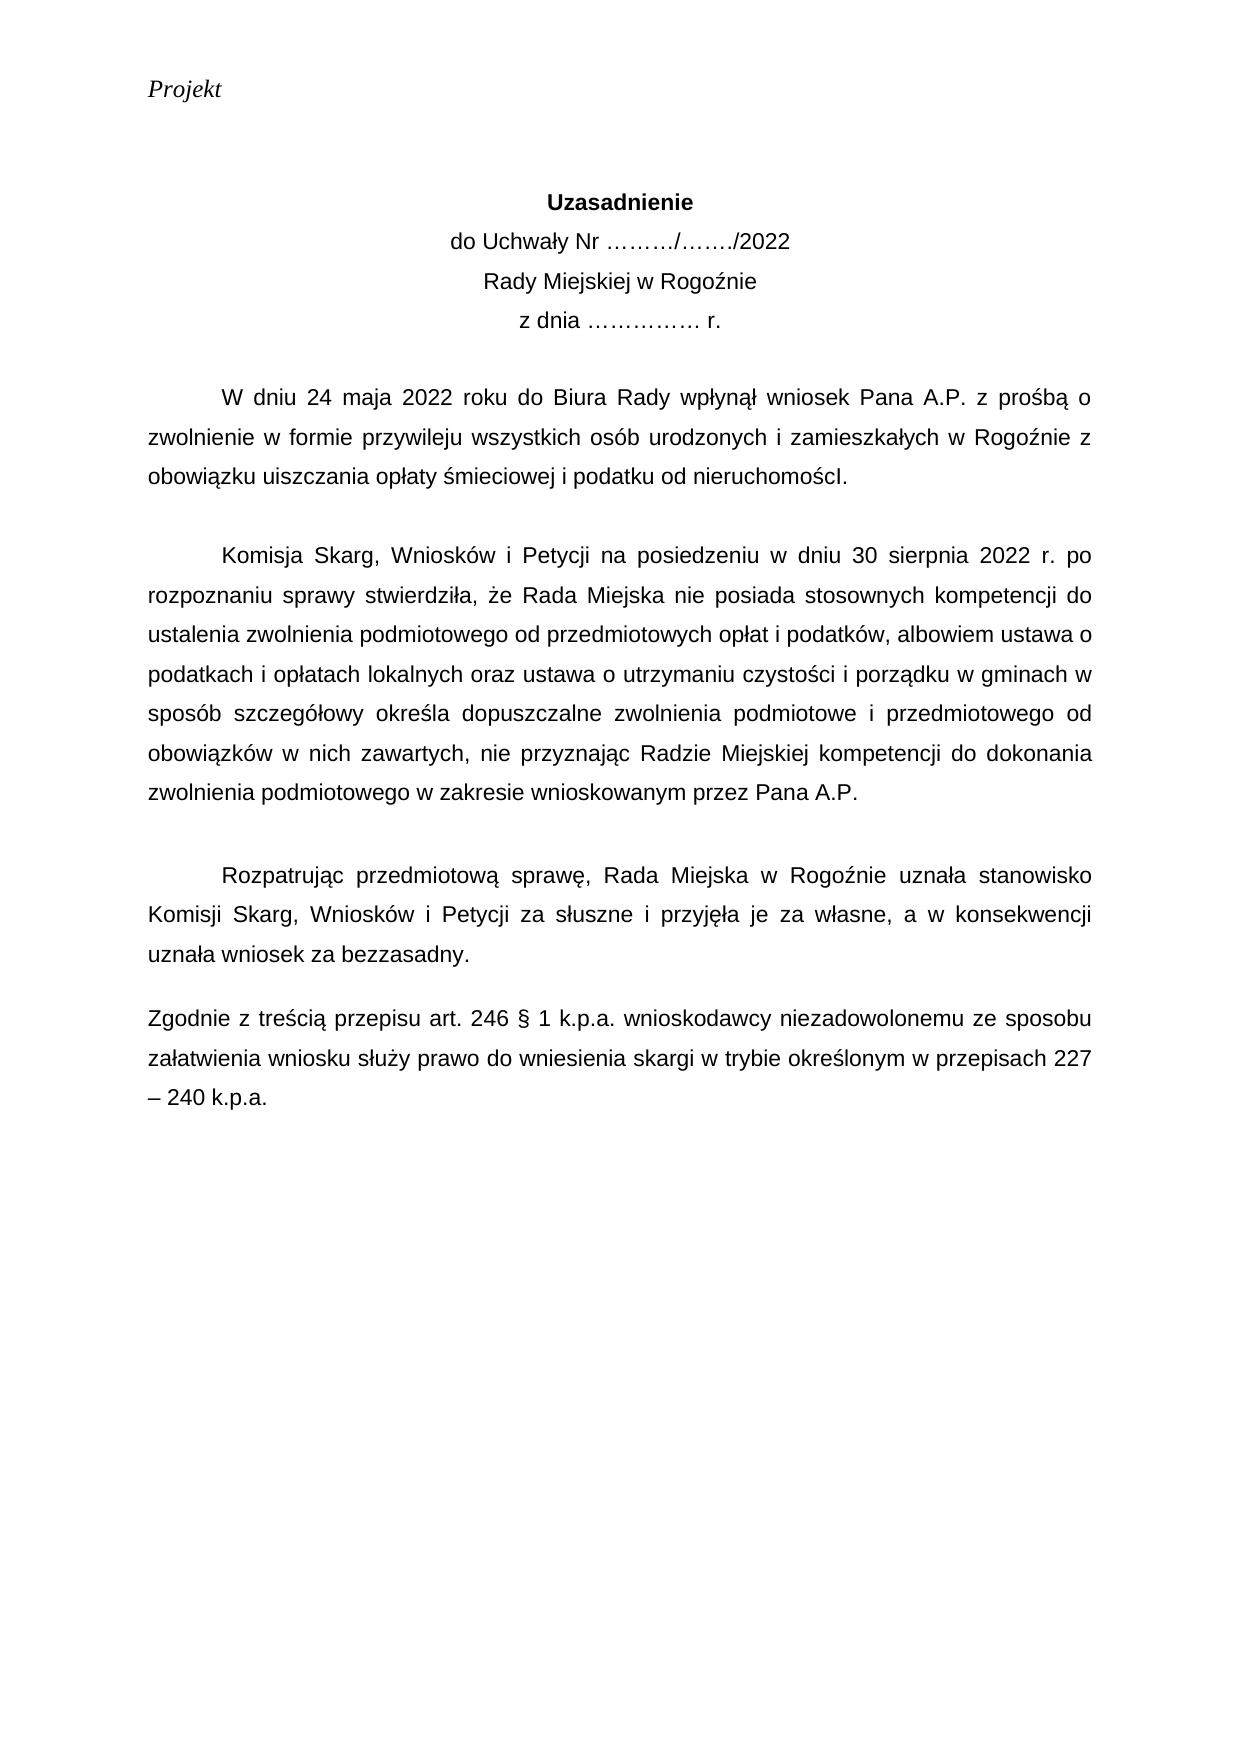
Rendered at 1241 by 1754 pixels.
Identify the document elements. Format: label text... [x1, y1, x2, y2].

text W dniu 24 maja 2022 roku do Biura Rady wpłynął wniosek Pana A.P. z prośbą o zwolnienie w formie przywileju wszystkich osób urodzonych i zamieszkałych w Rogoźnie z obowiązku uiszczania opłaty śmieciowej i podatku od nieruchomoścI. [148, 384, 1092, 489]
text do Uchwały Nr ………/……./2022 [148, 228, 1092, 254]
text z dnia …………… r. [148, 307, 1092, 333]
text Zgodnie z treścią przepisu art. 246 § 1 k.p.a. wnioskodawcy niezadowolonemu ze sposobu załatwienia wniosku służy prawo do wniesienia skargi w trybie określonym w przepisach 227 – 240 k.p.a. [148, 1005, 1092, 1110]
text Komisja Skarg, Wniosków i Petycji na posiedzeniu w dniu 30 sierpnia 2022 r. po rozpoznaniu sprawy stwierdziła, że Rada Miejska nie posiada stosownych kompetencji do ustalenia zwolnienia podmiotowego od przedmiotowych opłat i podatków, albowiem ustawa o podatkach i opłatach lokalnych oraz ustawa o utrzymaniu czystości i porządku w gminach w sposób szczegółowy określa dopuszczalne zwolnienia podmiotowe i przedmiotowego od obowiązków w nich zawartych, nie przyznając Radzie Miejskiej kompetencji do dokonania zwolnienia podmiotowego w zakresie wnioskowanym przez Pana A.P. [148, 542, 1092, 805]
text Rady Miejskiej w Rogoźnie [148, 268, 1092, 294]
text Rozpatrując przedmiotową sprawę, Rada Miejska w Rogoźnie uznała stanowisko Komisji Skarg, Wniosków i Petycji za słuszne i przyjęła je za własne, a w konsekwencji uznała wniosek za bezzasadny. [148, 862, 1092, 967]
text Uzasadnienie [148, 189, 1092, 215]
